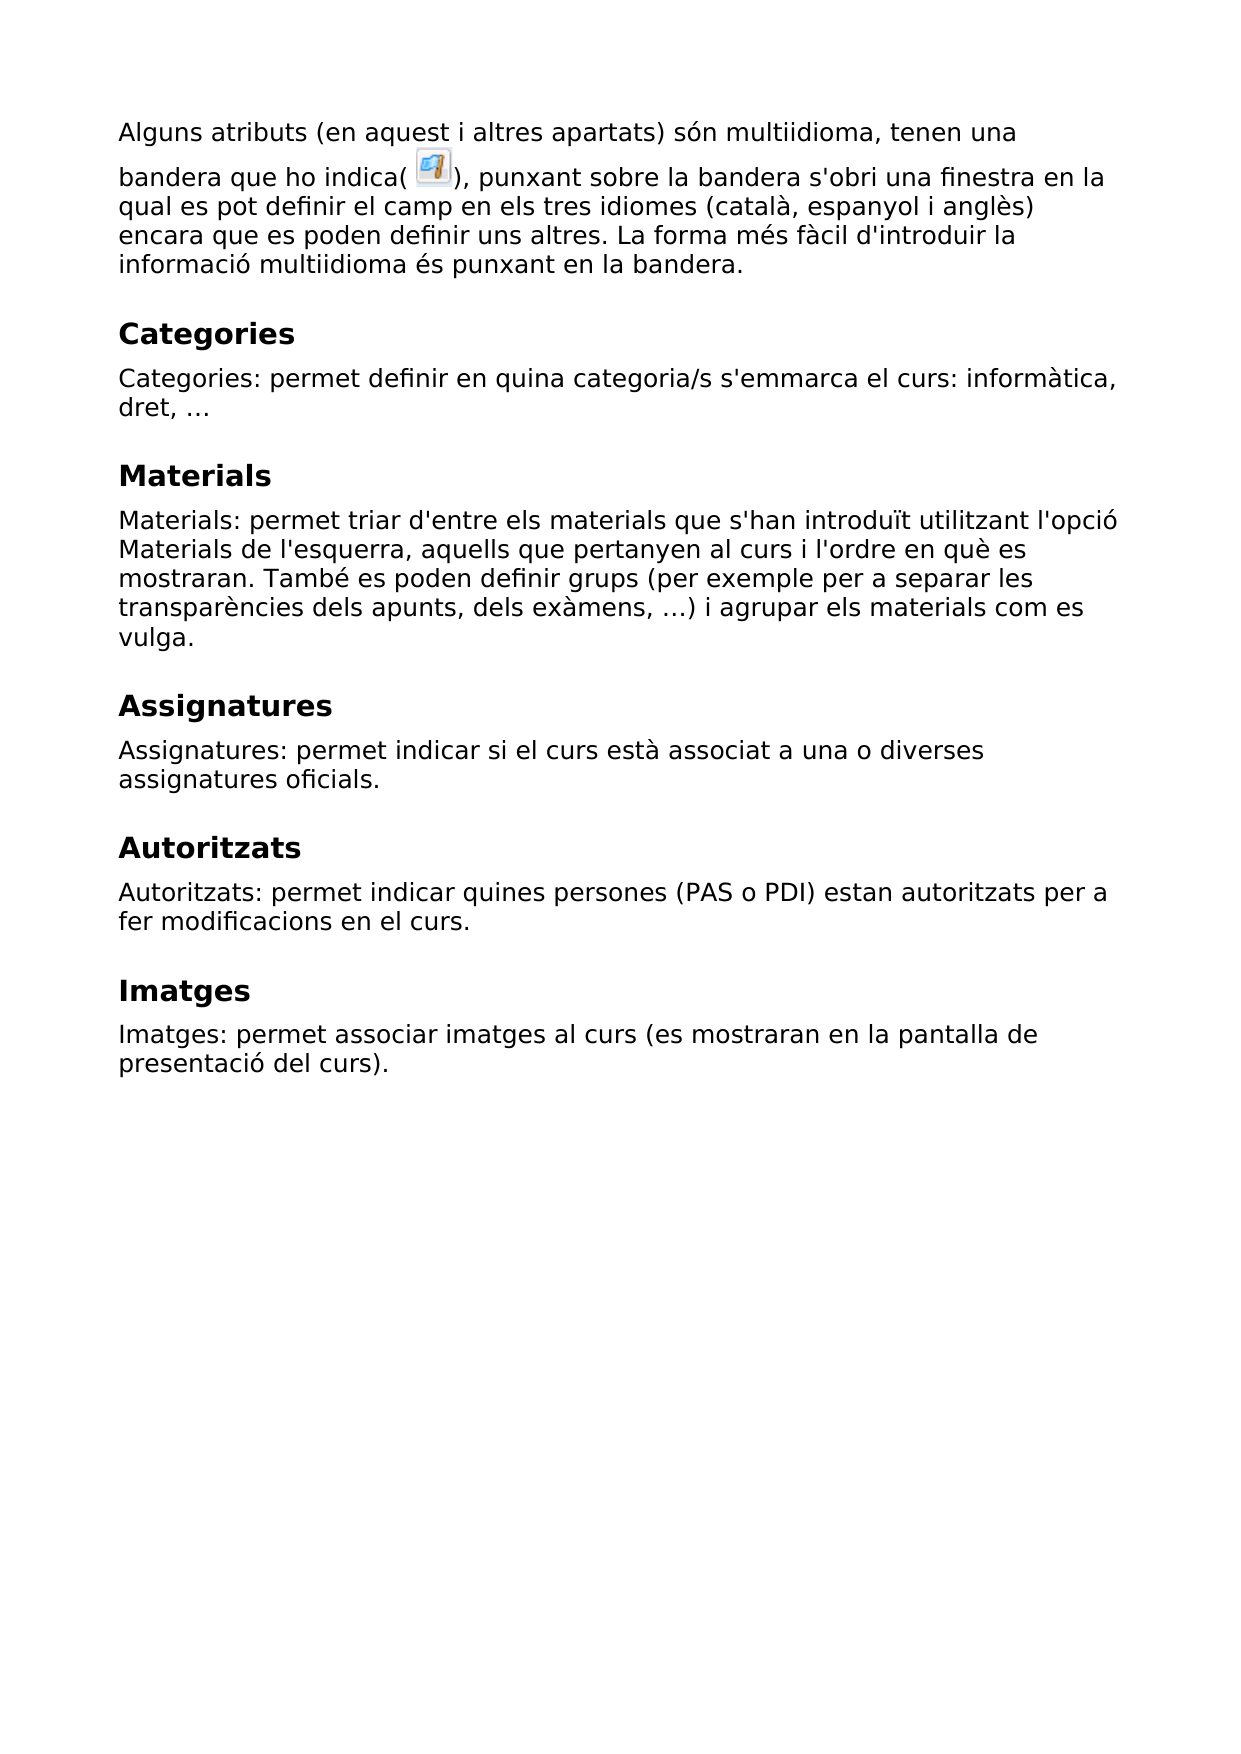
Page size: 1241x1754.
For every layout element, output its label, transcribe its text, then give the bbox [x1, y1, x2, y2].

text Assignatures: permet indicar si el curs està associat a una o diverses assignatures oficials. [118, 736, 1122, 794]
text Imatges: permet associar imatges al curs (es mostraran en la pantalla de presentació del curs). [118, 1020, 1122, 1079]
text Alguns atributs (en aquest i altres apartats) són multiidioma, tenen una bandera que ho indica( ), punxant sobre la bandera s'obri una finestra en la qual es pot definir el camp en els tres idiomes (català, espanyol i anglès) encara que es poden definir uns altres. La forma més fàcil d'introduir la informació multiidioma és punxant en la bandera. [118, 118, 1122, 280]
picture [416, 147, 453, 187]
subtitle Categories [118, 317, 1122, 351]
subtitle Imatges [118, 974, 1122, 1008]
text Autoritzats: permet indicar quines persones (PAS o PDI) estan autoritzats per a fer modificacions en el curs. [118, 878, 1122, 936]
text Materials: permet triar d'entre els materials que s'han introduït utilitzant l'opció Materials de l'esquerra, aquells que pertanyen al curs i l'ordre en què es mostraran. També es poden definir grups (per exemple per a separar les transparències dels apunts, dels exàmens, …) i agrupar els materials com es vulga. [118, 506, 1122, 652]
subtitle Materials [118, 459, 1122, 493]
subtitle Autoritzats [118, 832, 1122, 866]
subtitle Assignatures [118, 689, 1122, 723]
text Categories: permet definir en quina categoria/s s'emmarca el curs: informàtica, dret, … [118, 364, 1122, 422]
